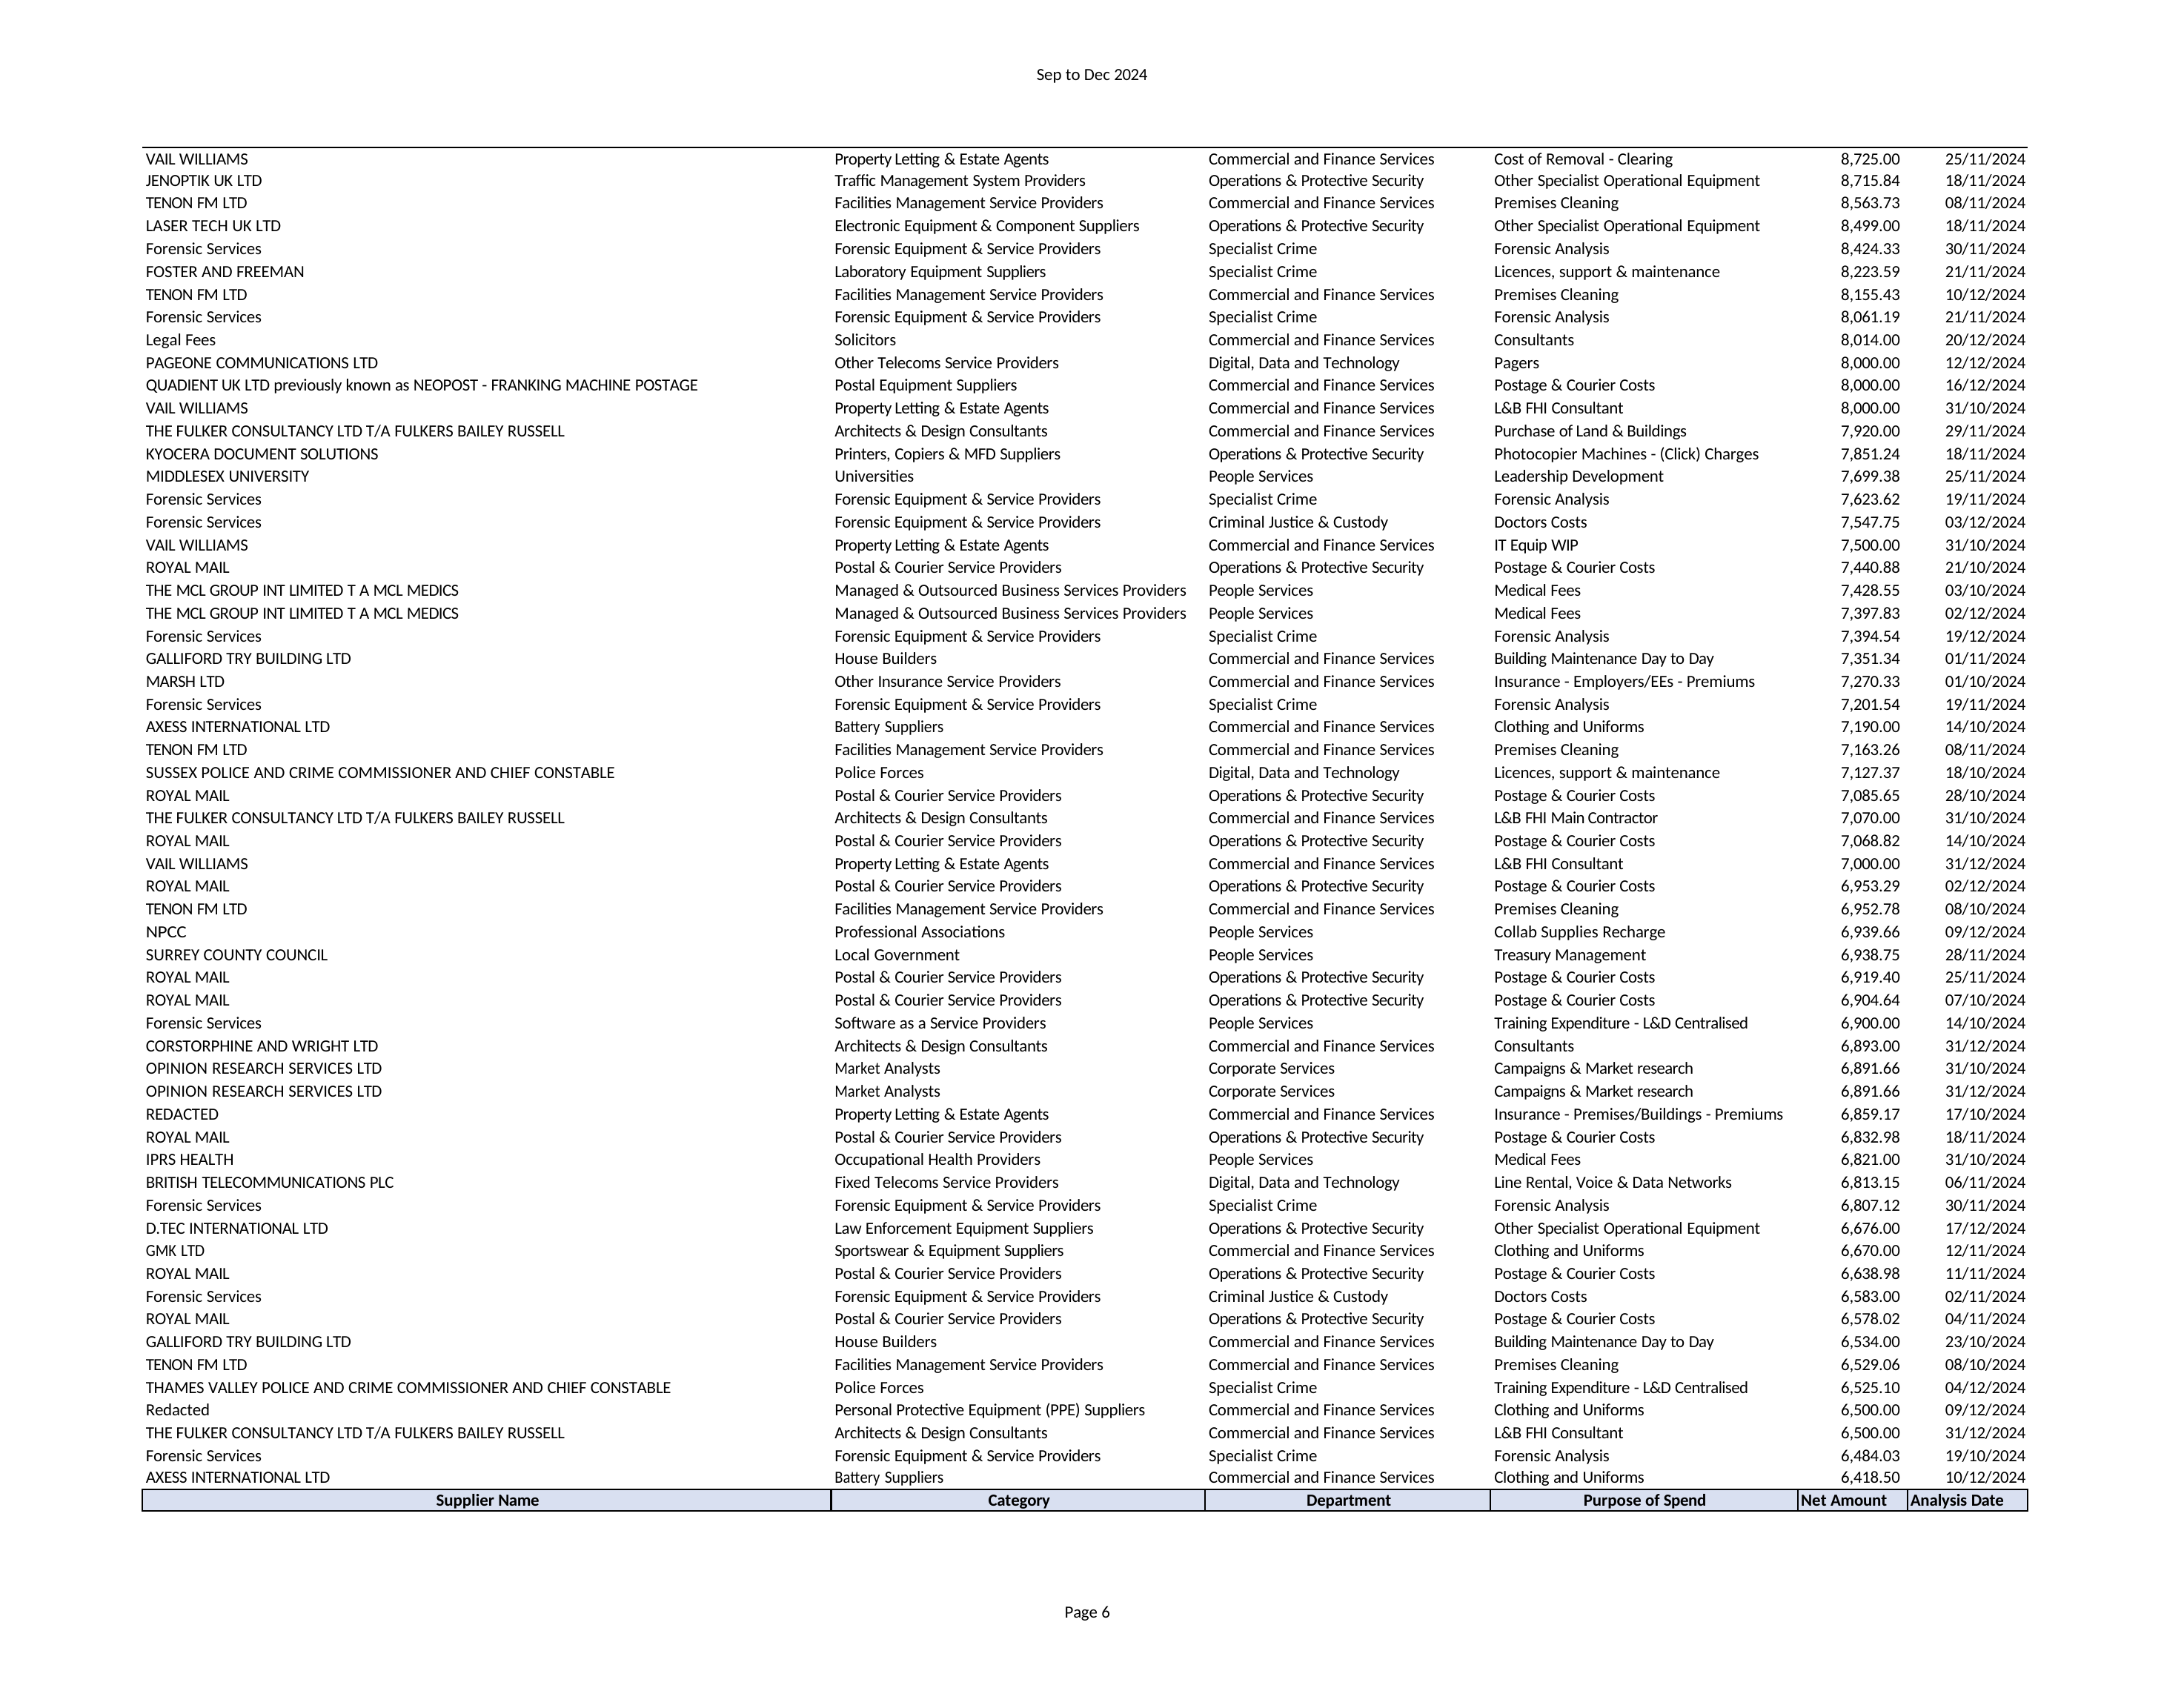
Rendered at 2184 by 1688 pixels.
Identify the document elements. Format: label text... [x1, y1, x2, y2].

table_cell Commercial and Finance Services [1205, 648, 1490, 670]
table_cell 19/10/2024 [1908, 1444, 2028, 1467]
table_cell Commercial and Finance Services [1205, 1399, 1490, 1421]
table_cell 6,832.98 [1798, 1126, 1907, 1148]
table_cell Property Letting & Estate Agents [831, 148, 1205, 169]
table_cell Line Rental, Voice & Data Networks [1490, 1171, 1798, 1194]
table_cell Police Forces [831, 761, 1205, 784]
table_cell Property Letting & Estate Agents [831, 852, 1205, 875]
table_cell 16/12/2024 [1908, 374, 2028, 396]
table_cell 6,578.02 [1798, 1308, 1907, 1330]
table_cell Commercial and Finance Services [1205, 1421, 1490, 1444]
table_cell Postage & Courier Costs [1490, 374, 1798, 396]
table_cell 6,807.12 [1798, 1194, 1907, 1217]
table_cell Managed & Outsourced Business Services Providers [831, 602, 1205, 625]
table_cell VAIL WILLIAMS [142, 148, 831, 169]
table_cell Property Letting & Estate Agents [831, 1103, 1205, 1126]
table_cell MIDDLESEX UNIVERSITY [142, 465, 831, 488]
table_cell Other Insurance Service Providers [831, 670, 1205, 693]
table_cell 25/11/2024 [1908, 148, 2028, 169]
table_cell PAGEONE COMMUNICATIONS LTD [142, 351, 831, 374]
table_cell Medical Fees [1490, 1149, 1798, 1171]
table_cell LASER TECH UK LTD [142, 215, 831, 237]
table_cell Postage & Courier Costs [1490, 1262, 1798, 1285]
table_cell ROYAL MAIL [142, 966, 831, 988]
table_cell 7,500.00 [1798, 534, 1907, 556]
table_cell 08/10/2024 [1908, 898, 2028, 920]
table_cell FOSTER AND FREEMAN [142, 260, 831, 283]
table_cell Digital, Data and Technology [1205, 761, 1490, 784]
table_cell Operations & Protective Security [1205, 875, 1490, 898]
table_cell 8,000.00 [1798, 374, 1907, 396]
table_cell 7,428.55 [1798, 579, 1907, 602]
table_cell Licences, support & maintenance [1490, 260, 1798, 283]
table_cell Postage & Courier Costs [1490, 1126, 1798, 1148]
table_cell Legal Fees [142, 328, 831, 351]
table_cell ROYAL MAIL [142, 784, 831, 807]
table_cell BRITISH TELECOMMUNICATIONS PLC [142, 1171, 831, 1194]
table_cell 6,418.50 [1798, 1467, 1907, 1489]
table_cell Forensic Services [142, 1285, 831, 1308]
table_header Purpose of Spend [1491, 1490, 1797, 1510]
table_cell 11/11/2024 [1908, 1262, 2028, 1285]
table_cell Forensic Equipment & Service Providers [831, 1444, 1205, 1467]
table_cell 12/11/2024 [1908, 1240, 2028, 1262]
table_cell ROYAL MAIL [142, 989, 831, 1011]
table_cell Building Maintenance Day to Day [1490, 1330, 1798, 1353]
table_cell Forensic Equipment & Service Providers [831, 625, 1205, 647]
table_cell 7,394.54 [1798, 625, 1907, 647]
table_cell Postal & Courier Service Providers [831, 784, 1205, 807]
table_cell 6,500.00 [1798, 1399, 1907, 1421]
table_cell Training Expenditure - L&D Centralised [1490, 1011, 1798, 1034]
table_cell 8,715.84 [1798, 169, 1907, 192]
table_header Category [832, 1490, 1204, 1510]
table_cell 6,938.75 [1798, 943, 1907, 966]
table_cell 21/11/2024 [1908, 260, 2028, 283]
table_cell 7,920.00 [1798, 419, 1907, 442]
table_cell 21/11/2024 [1908, 306, 2028, 328]
table_cell Forensic Equipment & Service Providers [831, 488, 1205, 511]
table_cell Commercial and Finance Services [1205, 852, 1490, 875]
table_cell Battery Suppliers [831, 1467, 1205, 1489]
table_cell Software as a Service Providers [831, 1011, 1205, 1034]
table_cell Forensic Services [142, 1444, 831, 1467]
table_cell House Builders [831, 648, 1205, 670]
table_cell 7,440.88 [1798, 556, 1907, 579]
table_cell 18/11/2024 [1908, 215, 2028, 237]
table_cell Clothing and Uniforms [1490, 1467, 1798, 1489]
table_cell Collab Supplies Recharge [1490, 920, 1798, 943]
table_cell ROYAL MAIL [142, 829, 831, 852]
table_cell Postal & Courier Service Providers [831, 875, 1205, 898]
table_cell 14/10/2024 [1908, 1011, 2028, 1034]
table_cell Electronic Equipment & Component Suppliers [831, 215, 1205, 237]
table_cell Laboratory Equipment Suppliers [831, 260, 1205, 283]
table_cell 18/11/2024 [1908, 169, 2028, 192]
table_cell 08/11/2024 [1908, 738, 2028, 761]
table_cell Forensic Equipment & Service Providers [831, 693, 1205, 716]
table_cell 18/10/2024 [1908, 761, 2028, 784]
table_cell ROYAL MAIL [142, 875, 831, 898]
table_cell 8,061.19 [1798, 306, 1907, 328]
table_cell 7,699.38 [1798, 465, 1907, 488]
table_cell Criminal Justice & Custody [1205, 511, 1490, 534]
table_cell Forensic Services [142, 625, 831, 647]
table_cell Commercial and Finance Services [1205, 716, 1490, 738]
table_cell Local Government [831, 943, 1205, 966]
table_cell 6,919.40 [1798, 966, 1907, 988]
table_header Supplier Name [143, 1490, 830, 1510]
table_cell Commercial and Finance Services [1205, 396, 1490, 419]
table_cell 21/10/2024 [1908, 556, 2028, 579]
table_cell Specialist Crime [1205, 1444, 1490, 1467]
table_cell 8,499.00 [1798, 215, 1907, 237]
table_cell House Builders [831, 1330, 1205, 1353]
table_cell Operations & Protective Security [1205, 215, 1490, 237]
table_cell People Services [1205, 943, 1490, 966]
table_cell Clothing and Uniforms [1490, 1399, 1798, 1421]
table_cell Criminal Justice & Custody [1205, 1285, 1490, 1308]
table_cell Postal & Courier Service Providers [831, 556, 1205, 579]
table_cell 31/10/2024 [1908, 1057, 2028, 1080]
table_cell People Services [1205, 920, 1490, 943]
table_cell 01/11/2024 [1908, 648, 2028, 670]
table_cell Commercial and Finance Services [1205, 192, 1490, 214]
table_cell People Services [1205, 465, 1490, 488]
table_cell Commercial and Finance Services [1205, 374, 1490, 396]
table_cell 31/10/2024 [1908, 396, 2028, 419]
table_cell 30/11/2024 [1908, 237, 2028, 260]
table_cell AXESS INTERNATIONAL LTD [142, 716, 831, 738]
table_cell 28/10/2024 [1908, 784, 2028, 807]
table_cell 25/11/2024 [1908, 966, 2028, 988]
table_cell Commercial and Finance Services [1205, 283, 1490, 305]
table_cell Postal & Courier Service Providers [831, 1262, 1205, 1285]
table_cell THE MCL GROUP INT LIMITED T A MCL MEDICS [142, 602, 831, 625]
table_cell 7,070.00 [1798, 807, 1907, 829]
table_cell Commercial and Finance Services [1205, 670, 1490, 693]
table_cell 7,000.00 [1798, 852, 1907, 875]
table_cell 8,155.43 [1798, 283, 1907, 305]
table_cell 31/12/2024 [1908, 852, 2028, 875]
table_cell Postal & Courier Service Providers [831, 829, 1205, 852]
table_cell L&B FHI Consultant [1490, 1421, 1798, 1444]
table_cell Commercial and Finance Services [1205, 898, 1490, 920]
table_cell Forensic Analysis [1490, 625, 1798, 647]
table_cell Postal & Courier Service Providers [831, 1126, 1205, 1148]
table_cell Forensic Analysis [1490, 1444, 1798, 1467]
table_cell Forensic Services [142, 488, 831, 511]
table_header Analysis Date [1908, 1490, 2027, 1510]
table_cell Operations & Protective Security [1205, 556, 1490, 579]
table_cell Market Analysts [831, 1080, 1205, 1103]
table_cell Personal Protective Equipment (PPE) Suppliers [831, 1399, 1205, 1421]
table_cell 7,851.24 [1798, 442, 1907, 465]
table_cell Operations & Protective Security [1205, 1217, 1490, 1239]
table_cell Postage & Courier Costs [1490, 556, 1798, 579]
table_cell 7,201.54 [1798, 693, 1907, 716]
table_cell Forensic Services [142, 1011, 831, 1034]
table_cell Pagers [1490, 351, 1798, 374]
table_cell Operations & Protective Security [1205, 989, 1490, 1011]
table_cell 6,638.98 [1798, 1262, 1907, 1285]
table_cell 6,893.00 [1798, 1034, 1907, 1057]
table_cell Premises Cleaning [1490, 1353, 1798, 1376]
table_header Net Amount [1799, 1490, 1907, 1510]
table_cell L&B FHI Consultant [1490, 852, 1798, 875]
table_cell Battery Suppliers [831, 716, 1205, 738]
table_cell Campaigns & Market research [1490, 1080, 1798, 1103]
table_cell Facilities Management Service Providers [831, 898, 1205, 920]
table_cell TENON FM LTD [142, 738, 831, 761]
table_cell TENON FM LTD [142, 1353, 831, 1376]
table_cell Operations & Protective Security [1205, 966, 1490, 988]
table_cell People Services [1205, 1149, 1490, 1171]
table_cell Fixed Telecoms Service Providers [831, 1171, 1205, 1194]
table_cell JENOPTIK UK LTD [142, 169, 831, 192]
table_cell Cost of Removal - Clearing [1490, 148, 1798, 169]
table_cell 7,190.00 [1798, 716, 1907, 738]
table_cell Forensic Analysis [1490, 693, 1798, 716]
table_cell Solicitors [831, 328, 1205, 351]
table_cell Photocopier Machines - (Click) Charges [1490, 442, 1798, 465]
table_cell REDACTED [142, 1103, 831, 1126]
table_cell Digital, Data and Technology [1205, 351, 1490, 374]
table_cell 25/11/2024 [1908, 465, 2028, 488]
table_cell Occupational Health Providers [831, 1149, 1205, 1171]
table_cell ROYAL MAIL [142, 556, 831, 579]
table_cell 7,163.26 [1798, 738, 1907, 761]
table_cell Traffic Management System Providers [831, 169, 1205, 192]
table_cell Commercial and Finance Services [1205, 807, 1490, 829]
table_cell Purchase of Land & Buildings [1490, 419, 1798, 442]
table_cell Consultants [1490, 1034, 1798, 1057]
table_cell Forensic Equipment & Service Providers [831, 306, 1205, 328]
table_cell Building Maintenance Day to Day [1490, 648, 1798, 670]
table_cell 6,952.78 [1798, 898, 1907, 920]
table_cell 6,821.00 [1798, 1149, 1907, 1171]
table_cell Postal & Courier Service Providers [831, 989, 1205, 1011]
table_cell 6,813.15 [1798, 1171, 1907, 1194]
table_cell CORSTORPHINE AND WRIGHT LTD [142, 1034, 831, 1057]
table_cell L&B FHI Consultant [1490, 396, 1798, 419]
table_cell 19/11/2024 [1908, 693, 2028, 716]
table_cell Premises Cleaning [1490, 738, 1798, 761]
table_cell OPINION RESEARCH SERVICES LTD [142, 1057, 831, 1080]
table_cell 6,534.00 [1798, 1330, 1907, 1353]
table_cell 6,525.10 [1798, 1376, 1907, 1399]
table_cell 6,529.06 [1798, 1353, 1907, 1376]
table_cell Commercial and Finance Services [1205, 328, 1490, 351]
table_cell Universities [831, 465, 1205, 488]
table_cell Redacted [142, 1399, 831, 1421]
table_cell 10/12/2024 [1908, 1467, 2028, 1489]
table_cell 02/11/2024 [1908, 1285, 2028, 1308]
table_cell Specialist Crime [1205, 1376, 1490, 1399]
table_cell THE FULKER CONSULTANCY LTD T/A FULKERS BAILEY RUSSELL [142, 807, 831, 829]
table_cell Commercial and Finance Services [1205, 1330, 1490, 1353]
table_cell Commercial and Finance Services [1205, 1467, 1490, 1489]
table_cell Specialist Crime [1205, 237, 1490, 260]
table_cell Insurance - Premises/Buildings - Premiums [1490, 1103, 1798, 1126]
table_cell 09/12/2024 [1908, 1399, 2028, 1421]
table_cell ROYAL MAIL [142, 1262, 831, 1285]
table_cell 7,068.82 [1798, 829, 1907, 852]
table_cell Other Specialist Operational Equipment [1490, 215, 1798, 237]
table_cell 03/10/2024 [1908, 579, 2028, 602]
table_cell 6,904.64 [1798, 989, 1907, 1011]
table_cell NPCC [142, 920, 831, 943]
table_cell 6,859.17 [1798, 1103, 1907, 1126]
table_cell THE FULKER CONSULTANCY LTD T/A FULKERS BAILEY RUSSELL [142, 419, 831, 442]
table_cell Postage & Courier Costs [1490, 875, 1798, 898]
table_cell GALLIFORD TRY BUILDING LTD [142, 648, 831, 670]
table_cell Forensic Analysis [1490, 1194, 1798, 1217]
table_cell Property Letting & Estate Agents [831, 396, 1205, 419]
table_cell ROYAL MAIL [142, 1126, 831, 1148]
table_cell People Services [1205, 602, 1490, 625]
table_cell Architects & Design Consultants [831, 419, 1205, 442]
table_cell 7,085.65 [1798, 784, 1907, 807]
table_cell Operations & Protective Security [1205, 1262, 1490, 1285]
table_cell 31/10/2024 [1908, 1149, 2028, 1171]
table_cell Premises Cleaning [1490, 192, 1798, 214]
table_cell Forensic Analysis [1490, 306, 1798, 328]
table_cell 6,900.00 [1798, 1011, 1907, 1034]
table_cell THE FULKER CONSULTANCY LTD T/A FULKERS BAILEY RUSSELL [142, 1421, 831, 1444]
table_cell TENON FM LTD [142, 283, 831, 305]
table_cell 19/12/2024 [1908, 625, 2028, 647]
table_cell 03/12/2024 [1908, 511, 2028, 534]
table_cell 17/12/2024 [1908, 1217, 2028, 1239]
table_cell Property Letting & Estate Agents [831, 534, 1205, 556]
table_cell Postage & Courier Costs [1490, 966, 1798, 988]
table_cell Medical Fees [1490, 579, 1798, 602]
table_cell Commercial and Finance Services [1205, 738, 1490, 761]
table_cell 29/11/2024 [1908, 419, 2028, 442]
table_cell Digital, Data and Technology [1205, 1171, 1490, 1194]
table_cell 31/12/2024 [1908, 1034, 2028, 1057]
table_cell Law Enforcement Equipment Suppliers [831, 1217, 1205, 1239]
table_cell SUSSEX POLICE AND CRIME COMMISSIONER AND CHIEF CONSTABLE [142, 761, 831, 784]
table_cell Police Forces [831, 1376, 1205, 1399]
table_cell Professional Associations [831, 920, 1205, 943]
table_cell 8,563.73 [1798, 192, 1907, 214]
table_header Department [1206, 1490, 1490, 1510]
table_cell Commercial and Finance Services [1205, 1240, 1490, 1262]
table_cell Treasury Management [1490, 943, 1798, 966]
table_cell VAIL WILLIAMS [142, 534, 831, 556]
table_cell Postage & Courier Costs [1490, 784, 1798, 807]
table_cell 31/10/2024 [1908, 534, 2028, 556]
table_cell Operations & Protective Security [1205, 442, 1490, 465]
table_cell 04/11/2024 [1908, 1308, 2028, 1330]
table_cell 8,014.00 [1798, 328, 1907, 351]
table_cell 8,725.00 [1798, 148, 1907, 169]
table_cell TENON FM LTD [142, 192, 831, 214]
table_cell 23/10/2024 [1908, 1330, 2028, 1353]
table_cell 31/12/2024 [1908, 1421, 2028, 1444]
table_cell Facilities Management Service Providers [831, 1353, 1205, 1376]
table_cell Architects & Design Consultants [831, 1034, 1205, 1057]
table_cell 07/10/2024 [1908, 989, 2028, 1011]
table_cell Specialist Crime [1205, 625, 1490, 647]
table_cell 6,670.00 [1798, 1240, 1907, 1262]
table_cell 6,939.66 [1798, 920, 1907, 943]
table_cell Commercial and Finance Services [1205, 148, 1490, 169]
table_cell Other Specialist Operational Equipment [1490, 1217, 1798, 1239]
table_cell Doctors Costs [1490, 511, 1798, 534]
table_cell 7,127.37 [1798, 761, 1907, 784]
table_cell Operations & Protective Security [1205, 1126, 1490, 1148]
table_cell 06/11/2024 [1908, 1171, 2028, 1194]
table_cell 19/11/2024 [1908, 488, 2028, 511]
table_cell MARSH LTD [142, 670, 831, 693]
table_cell 01/10/2024 [1908, 670, 2028, 693]
table_cell 14/10/2024 [1908, 716, 2028, 738]
table_cell Commercial and Finance Services [1205, 1034, 1490, 1057]
table_cell 8,424.33 [1798, 237, 1907, 260]
table_cell 6,583.00 [1798, 1285, 1907, 1308]
table_cell Consultants [1490, 328, 1798, 351]
table_cell Specialist Crime [1205, 306, 1490, 328]
table_cell Postage & Courier Costs [1490, 989, 1798, 1011]
table_cell 7,270.33 [1798, 670, 1907, 693]
table_cell D.TEC INTERNATIONAL LTD [142, 1217, 831, 1239]
table_cell Insurance - Employers/EEs - Premiums [1490, 670, 1798, 693]
table_cell 10/12/2024 [1908, 283, 2028, 305]
table_cell Operations & Protective Security [1205, 829, 1490, 852]
table_cell Printers, Copiers & MFD Suppliers [831, 442, 1205, 465]
table_cell VAIL WILLIAMS [142, 396, 831, 419]
table_cell Forensic Equipment & Service Providers [831, 1194, 1205, 1217]
table_cell Training Expenditure - L&D Centralised [1490, 1376, 1798, 1399]
table_cell 6,891.66 [1798, 1057, 1907, 1080]
table_cell Clothing and Uniforms [1490, 1240, 1798, 1262]
table_cell 6,953.29 [1798, 875, 1907, 898]
table_cell Forensic Services [142, 306, 831, 328]
table_cell L&B FHI Main Contractor [1490, 807, 1798, 829]
table_cell 08/11/2024 [1908, 192, 2028, 214]
table_cell Commercial and Finance Services [1205, 1103, 1490, 1126]
table_cell IPRS HEALTH [142, 1149, 831, 1171]
table_cell VAIL WILLIAMS [142, 852, 831, 875]
table_cell Specialist Crime [1205, 1194, 1490, 1217]
table_cell KYOCERA DOCUMENT SOLUTIONS [142, 442, 831, 465]
table_cell 7,623.62 [1798, 488, 1907, 511]
table_cell Medical Fees [1490, 602, 1798, 625]
table_cell Forensic Equipment & Service Providers [831, 237, 1205, 260]
table_cell Architects & Design Consultants [831, 1421, 1205, 1444]
table_cell Corporate Services [1205, 1057, 1490, 1080]
table_cell 14/10/2024 [1908, 829, 2028, 852]
table_cell Forensic Analysis [1490, 237, 1798, 260]
table_cell AXESS INTERNATIONAL LTD [142, 1467, 831, 1489]
table_cell Corporate Services [1205, 1080, 1490, 1103]
table_cell Specialist Crime [1205, 260, 1490, 283]
table_cell Forensic Services [142, 1194, 831, 1217]
table_cell TENON FM LTD [142, 898, 831, 920]
table_cell 31/12/2024 [1908, 1080, 2028, 1103]
table_cell 6,891.66 [1798, 1080, 1907, 1103]
table_cell SURREY COUNTY COUNCIL [142, 943, 831, 966]
table_cell Forensic Equipment & Service Providers [831, 511, 1205, 534]
table_cell Leadership Development [1490, 465, 1798, 488]
table_cell Forensic Services [142, 693, 831, 716]
table_cell Postage & Courier Costs [1490, 1308, 1798, 1330]
table_cell Postal & Courier Service Providers [831, 1308, 1205, 1330]
table_cell Facilities Management Service Providers [831, 738, 1205, 761]
table_cell Operations & Protective Security [1205, 169, 1490, 192]
table_cell Market Analysts [831, 1057, 1205, 1080]
table_cell Forensic Equipment & Service Providers [831, 1285, 1205, 1308]
table_cell Commercial and Finance Services [1205, 1353, 1490, 1376]
table_cell 18/11/2024 [1908, 442, 2028, 465]
table_cell Facilities Management Service Providers [831, 283, 1205, 305]
table_cell 09/12/2024 [1908, 920, 2028, 943]
table_cell Architects & Design Consultants [831, 807, 1205, 829]
table_cell Commercial and Finance Services [1205, 419, 1490, 442]
table_cell 7,547.75 [1798, 511, 1907, 534]
table_cell 12/12/2024 [1908, 351, 2028, 374]
table_cell GALLIFORD TRY BUILDING LTD [142, 1330, 831, 1353]
table_cell 6,484.03 [1798, 1444, 1907, 1467]
table_cell 18/11/2024 [1908, 1126, 2028, 1148]
table_cell THE MCL GROUP INT LIMITED T A MCL MEDICS [142, 579, 831, 602]
table_cell Premises Cleaning [1490, 283, 1798, 305]
table_cell Postal Equipment Suppliers [831, 374, 1205, 396]
table_cell 7,397.83 [1798, 602, 1907, 625]
table_cell Operations & Protective Security [1205, 784, 1490, 807]
table_cell THAMES VALLEY POLICE AND CRIME COMMISSIONER AND CHIEF CONSTABLE [142, 1376, 831, 1399]
table_cell 8,223.59 [1798, 260, 1907, 283]
table_cell 7,351.34 [1798, 648, 1907, 670]
table_cell Commercial and Finance Services [1205, 534, 1490, 556]
table_cell Doctors Costs [1490, 1285, 1798, 1308]
table_cell QUADIENT UK LTD previously known as NEOPOST - FRANKING MACHINE POSTAGE [142, 374, 831, 396]
table_cell Other Specialist Operational Equipment [1490, 169, 1798, 192]
table_cell People Services [1205, 579, 1490, 602]
table_cell Postal & Courier Service Providers [831, 966, 1205, 988]
table_cell Facilities Management Service Providers [831, 192, 1205, 214]
table_cell 8,000.00 [1798, 396, 1907, 419]
table_cell Clothing and Uniforms [1490, 716, 1798, 738]
table_cell Forensic Services [142, 237, 831, 260]
table_cell Licences, support & maintenance [1490, 761, 1798, 784]
table_cell Sportswear & Equipment Suppliers [831, 1240, 1205, 1262]
table_cell Campaigns & Market research [1490, 1057, 1798, 1080]
table_cell OPINION RESEARCH SERVICES LTD [142, 1080, 831, 1103]
table_cell 30/11/2024 [1908, 1194, 2028, 1217]
table_cell Specialist Crime [1205, 488, 1490, 511]
table_cell Postage & Courier Costs [1490, 829, 1798, 852]
table_cell Managed & Outsourced Business Services Providers [831, 579, 1205, 602]
table_cell 20/12/2024 [1908, 328, 2028, 351]
table_cell Operations & Protective Security [1205, 1308, 1490, 1330]
table_cell 6,500.00 [1798, 1421, 1907, 1444]
table_cell Forensic Services [142, 511, 831, 534]
table_cell Other Telecoms Service Providers [831, 351, 1205, 374]
table_cell 31/10/2024 [1908, 807, 2028, 829]
table_cell Specialist Crime [1205, 693, 1490, 716]
table_cell Premises Cleaning [1490, 898, 1798, 920]
table_cell Forensic Analysis [1490, 488, 1798, 511]
table_cell People Services [1205, 1011, 1490, 1034]
table_cell 28/11/2024 [1908, 943, 2028, 966]
table_cell 8,000.00 [1798, 351, 1907, 374]
table_cell 6,676.00 [1798, 1217, 1907, 1239]
table_cell GMK LTD [142, 1240, 831, 1262]
table_cell ROYAL MAIL [142, 1308, 831, 1330]
table_cell 04/12/2024 [1908, 1376, 2028, 1399]
table_cell 02/12/2024 [1908, 875, 2028, 898]
table_cell 17/10/2024 [1908, 1103, 2028, 1126]
table_cell IT Equip WIP [1490, 534, 1798, 556]
table_cell 02/12/2024 [1908, 602, 2028, 625]
table_cell 08/10/2024 [1908, 1353, 2028, 1376]
